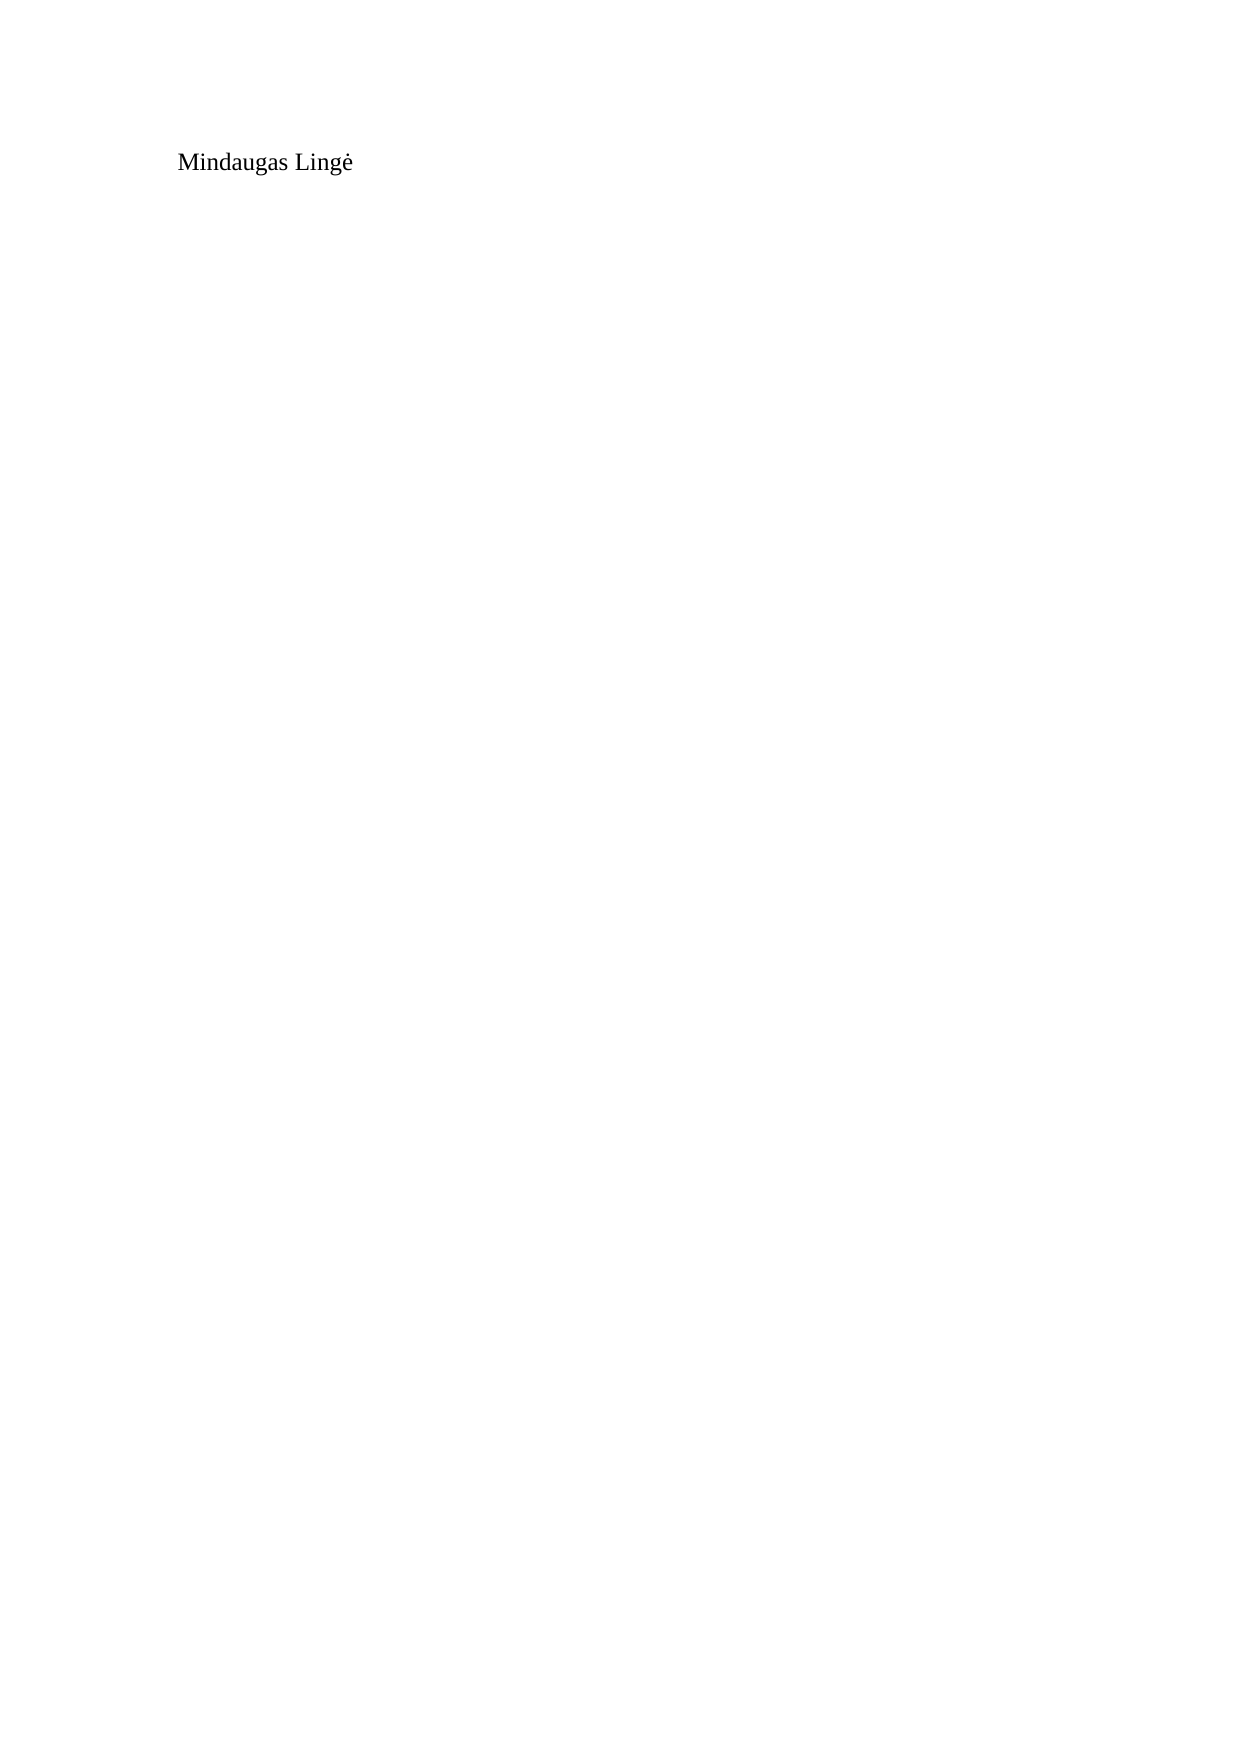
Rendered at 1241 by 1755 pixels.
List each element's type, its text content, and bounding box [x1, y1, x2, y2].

text Mindaugas Lingė [177, 147, 1181, 176]
